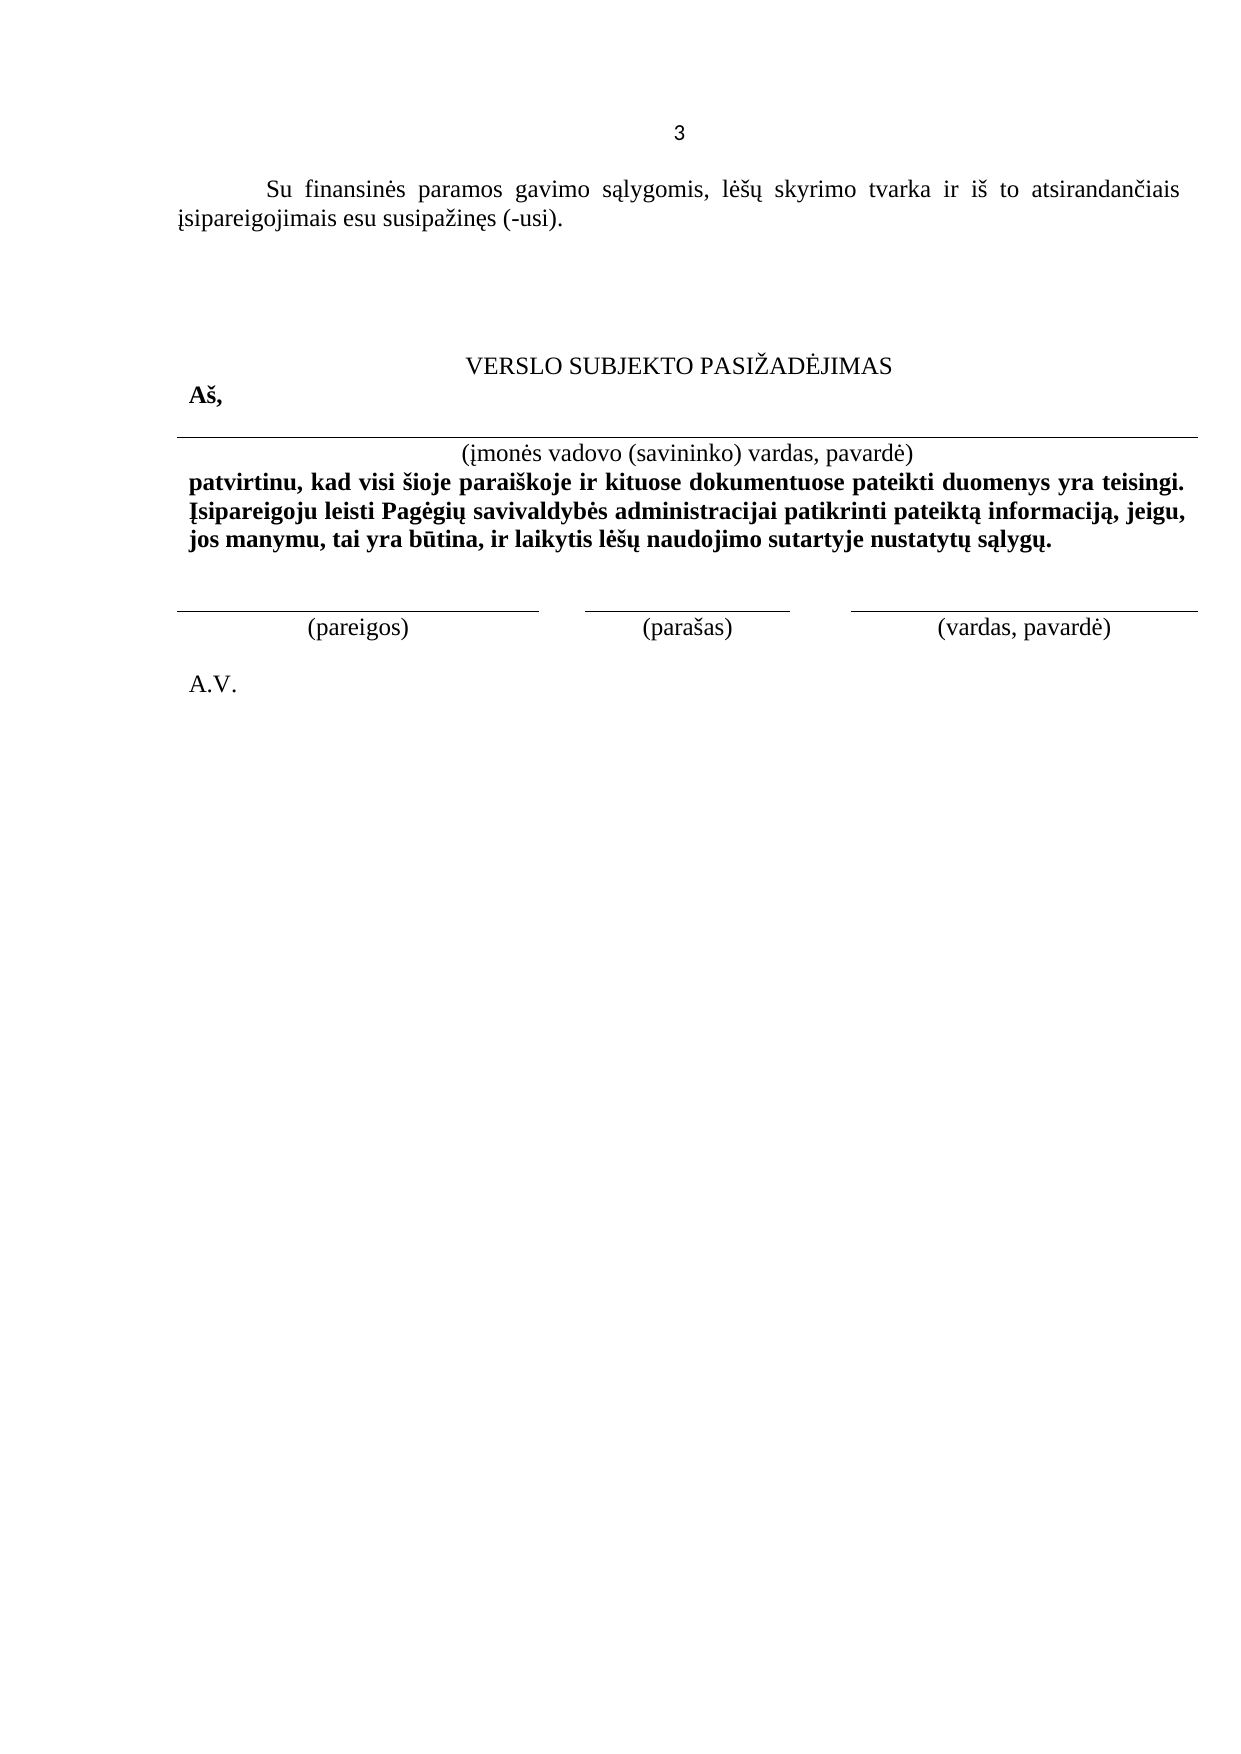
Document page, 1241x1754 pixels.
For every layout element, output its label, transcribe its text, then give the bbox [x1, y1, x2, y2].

table_cell [539, 582, 585, 611]
table_cell [177, 641, 1198, 669]
table_cell [790, 611, 851, 641]
table_cell [585, 582, 789, 611]
table_cell (parašas) [585, 612, 789, 641]
text VERSLO SUBJEKTO PASIŽADĖJIMAS [177, 351, 1181, 380]
table_cell (vardas, pavardė) [851, 612, 1198, 641]
table_cell A.V. [177, 669, 1198, 698]
text Su finansinės paramos gavimo sąlygomis, lėšų skyrimo tvarka ir iš to atsirandančiais įsipareigojimais esu susipažinęs (-usi). [177, 174, 1181, 232]
table_cell [790, 582, 851, 611]
table_cell (pareigos) [177, 612, 539, 641]
table_header Aš, [177, 380, 1198, 408]
table_cell [539, 611, 585, 641]
table_cell [177, 582, 539, 611]
table_cell [177, 409, 1198, 437]
table_cell [177, 553, 1198, 582]
table_cell patvirtinu, kad visi šioje paraiškoje ir kituose dokumentuose pateikti duomenys yra teisingi. Įsipareigoju leisti Pagėgių savivaldybės administracijai patikrinti pateiktą informaciją, jeigu, jos manymu, tai yra būtina, ir laikytis lėšų naudojimo sutartyje nustatytų sąlygų. [177, 467, 1198, 553]
table_cell [851, 582, 1198, 611]
table_cell (įmonės vadovo (savininko) vardas, pavardė) [177, 438, 1198, 467]
